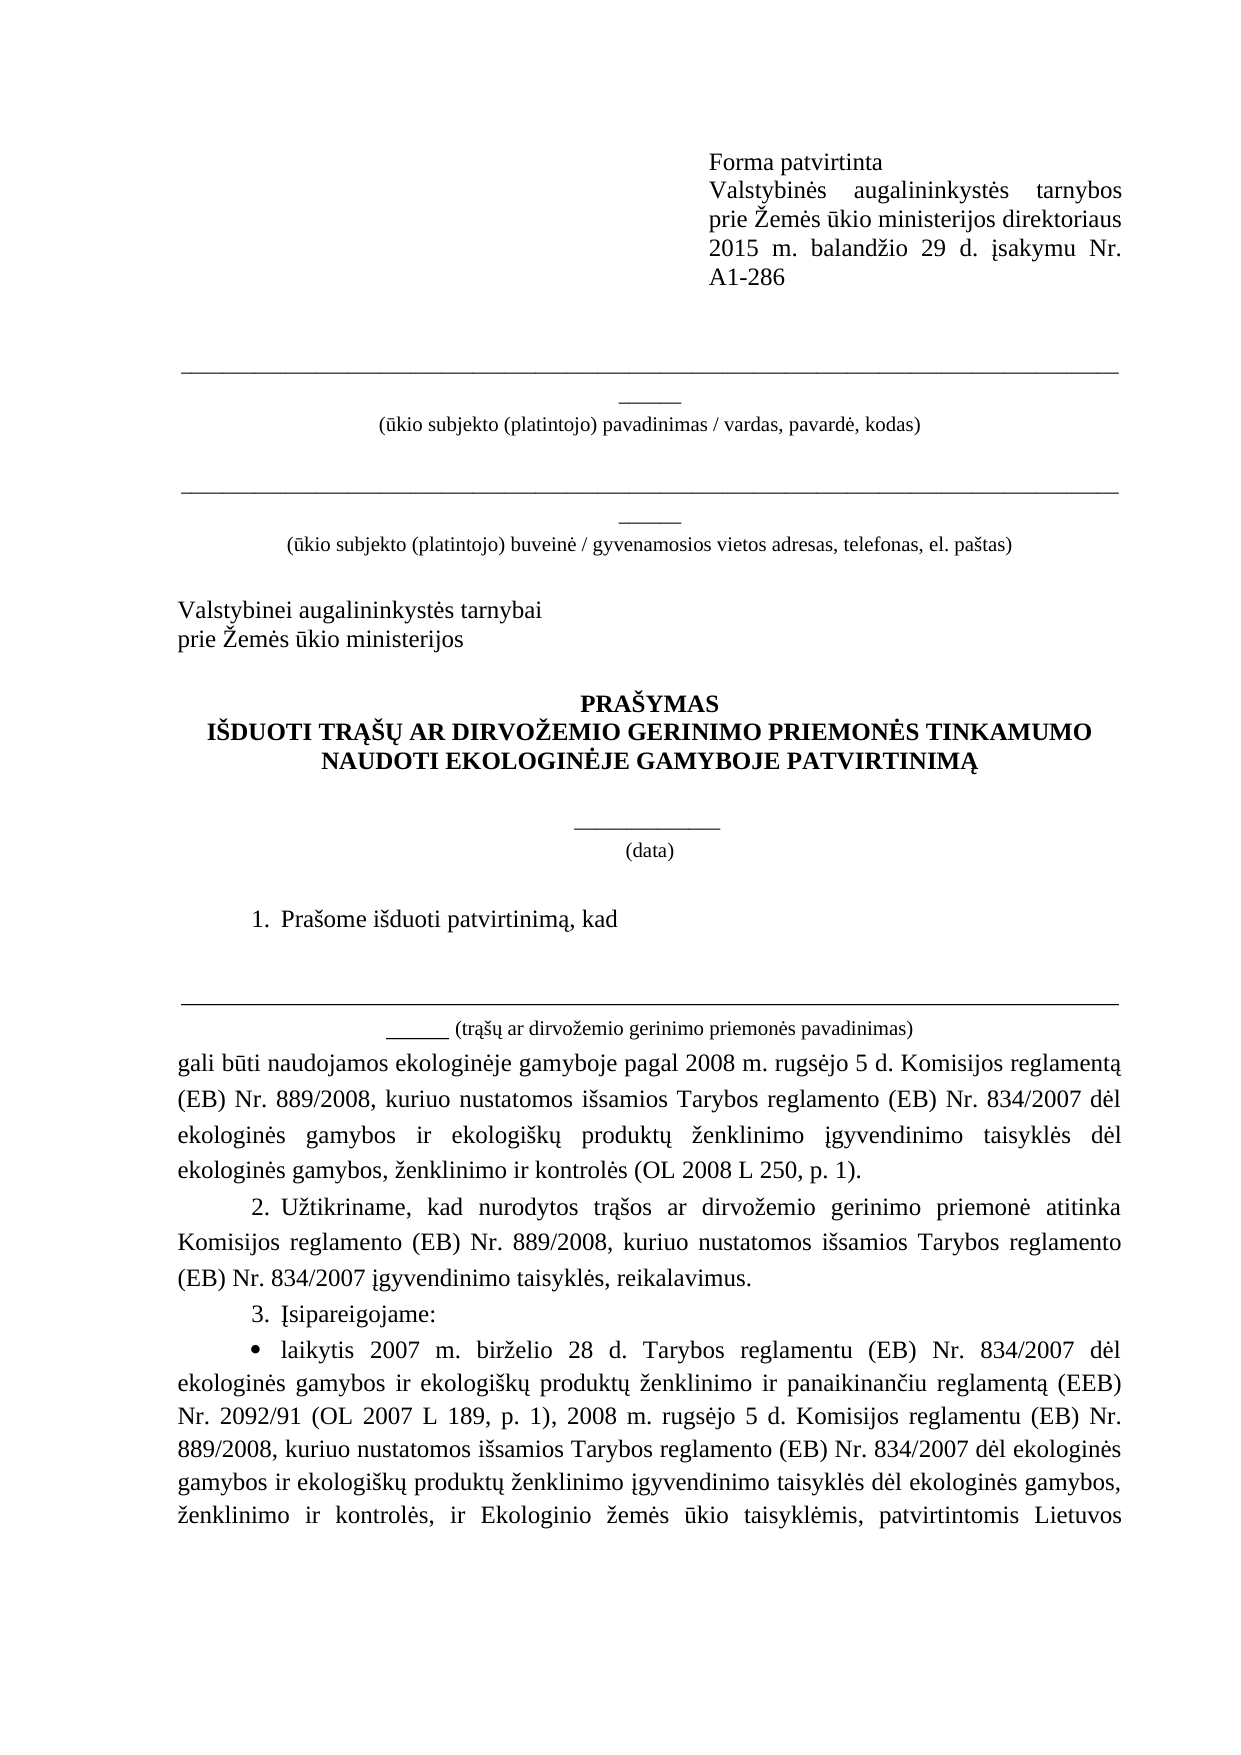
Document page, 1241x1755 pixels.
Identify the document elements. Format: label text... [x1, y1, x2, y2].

text (ūkio subjekto (platintojo) buveinė / gyvenamosios vietos adresas, telefonas, el. paštas) [177, 532, 1122, 556]
text  laikytis 2007 m. birželio 28 d. Tarybos reglamentu (EB) Nr. 834/2007 dėl ekologinės gamybos ir ekologiškų produktų ženklinimo ir panaikinančiu reglamentą (EEB) Nr. 2092/91 (OL 2007 L 189, p. 1), 2008 m. rugsėjo 5 d. Komisijos reglamentu (EB) Nr. 889/2008, kuriuo nustatomos išsamios Tarybos reglamento (EB) Nr. 834/2007 dėl ekologinės gamybos ir ekologiškų produktų ženklinimo įgyvendinimo taisyklės dėl ekologinės gamybos, ženklinimo ir kontrolės, ir Ekologinio žemės ūkio taisyklėmis, patvirtintomis Lietuvos [177, 1335, 1122, 1529]
text (ūkio subjekto (platintojo) pavadinimas / vardas, pavardė, kodas) [177, 412, 1122, 436]
text gali būti naudojamos ekologinėje gamyboje pagal 2008 m. rugsėjo 5 d. Komisijos reglamentą (EB) Nr. 889/2008, kuriuo nustatomos išsamios Tarybos reglamento (EB) Nr. 834/2007 dėl ekologinės gamybos ir ekologiškų produktų ženklinimo įgyvendinimo taisyklės dėl ekologinės gamybos, ženklinimo ir kontrolės (OL 2008 L 250, p. 1). [177, 1048, 1122, 1184]
text 2. Užtikriname, kad nurodytos trąšos ar dirvožemio gerinimo priemonė atitinka Komisijos reglamento (EB) Nr. 889/2008, kuriuo nustatomos išsamios Tarybos reglamento (EB) Nr. 834/2007 įgyvendinimo taisyklės, reikalavimus. [177, 1192, 1122, 1292]
text ________________________________________________________________________________ (trąšų ar dirvožemio gerinimo priemonės pavadinimas) [177, 979, 1122, 1042]
text ______________ [177, 808, 1122, 832]
text ________________________________________________________________________________________________ [177, 472, 1122, 526]
text prie Žemės ūkio ministerijos [177, 624, 1122, 653]
text ________________________________________________________________________________________________ [177, 352, 1122, 406]
text (data) [177, 838, 1122, 862]
text Valstybinės augalininkystės tarnybos prie Žemės ūkio ministerijos direktoriaus 2015 m. balandžio 29 d. įsakymu Nr. A1-286 [709, 176, 1122, 291]
text 1. Prašome išduoti patvirtinimą, kad [251, 904, 1122, 932]
text Forma patvirtinta [709, 147, 1122, 176]
text 3. Įsipareigojame: [251, 1299, 1122, 1328]
text Valstybinei augalininkystės tarnybai [177, 595, 1122, 624]
text IŠDUOTI Trąšų ar dirvožemio gerinimo priemonės tinkamumo naudoti ekologinėje gamyboje patvirtinimą [177, 717, 1122, 775]
text PRAŠYMAS [177, 689, 1122, 717]
